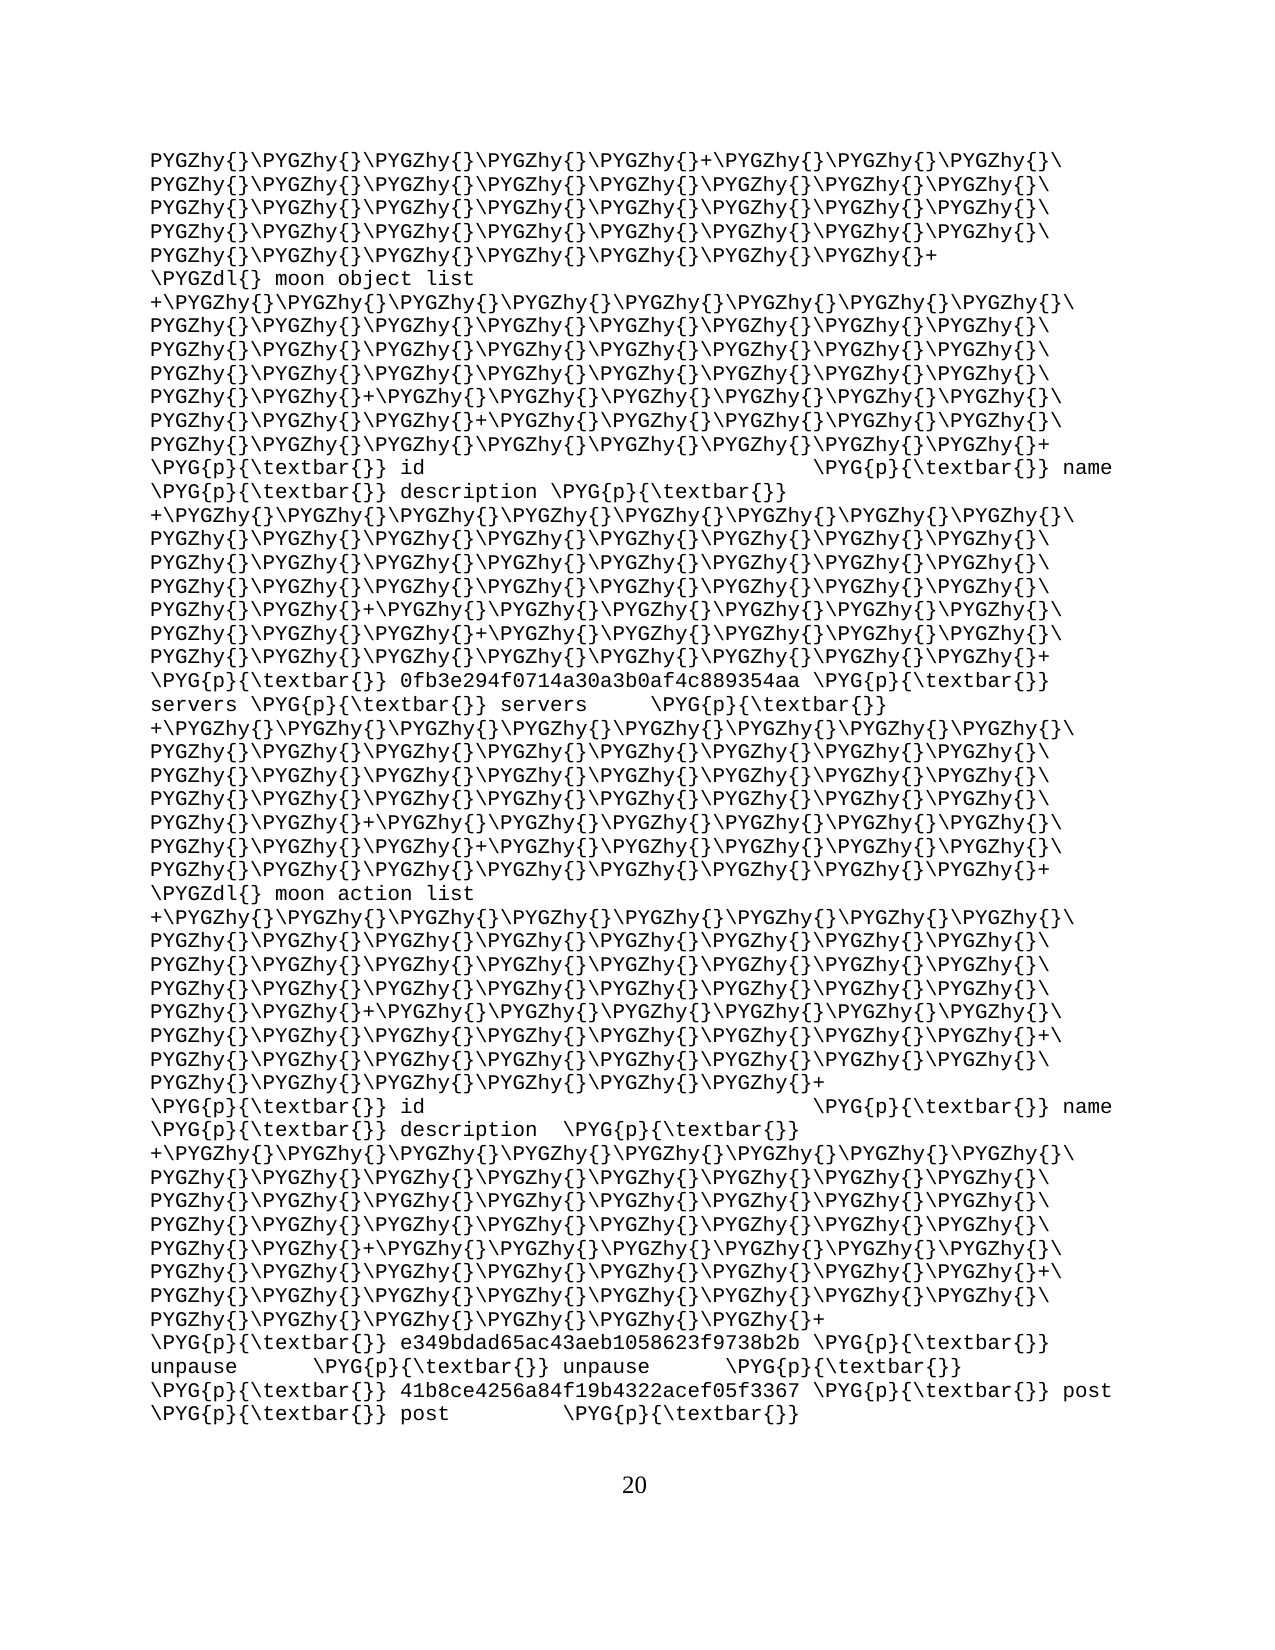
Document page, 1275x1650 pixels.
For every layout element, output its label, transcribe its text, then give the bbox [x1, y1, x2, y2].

text \PYGZdl{} moon action list [150, 883, 1125, 907]
text \PYGZdl{} moon object list [150, 268, 1125, 292]
text \PYG{p}{\textbar{}} id \PYG{p}{\textbar{}} name \PYG{p}{\textbar{}} description \PYG{p}{\textbar{}} [150, 1096, 1125, 1143]
text +\PYGZhy{}\PYGZhy{}\PYGZhy{}\PYGZhy{}\PYGZhy{}\PYGZhy{}\PYGZhy{}\PYGZhy{}\PYGZhy{}\PYGZhy{}\PYGZhy{}\PYGZhy{}\PYGZhy{}\PYGZhy{}\PYGZhy{}\PYGZhy{}\PYGZhy{}\PYGZhy{}\PYGZhy{}\PYGZhy{}\PYGZhy{}\PYGZhy{}\PYGZhy{}\PYGZhy{}\PYGZhy{}\PYGZhy{}\PYGZhy{}\PYGZhy{}\PYGZhy{}\PYGZhy{}\PYGZhy{}\PYGZhy{}\PYGZhy{}\PYGZhy{}+\PYGZhy{}\PYGZhy{}\PYGZhy{}\PYGZhy{}\PYGZhy{}\PYGZhy{}\PYGZhy{}\PYGZhy{}\PYGZhy{}\PYGZhy{}\PYGZhy{}\PYGZhy{}\PYGZhy{}\PYGZhy{}+\PYGZhy{}\PYGZhy{}\PYGZhy{}\PYGZhy{}\PYGZhy{}\PYGZhy{}\PYGZhy{}\PYGZhy{}\PYGZhy{}\PYGZhy{}\PYGZhy{}\PYGZhy{}\PYGZhy{}\PYGZhy{}+ [150, 907, 1125, 1096]
text +\PYGZhy{}\PYGZhy{}\PYGZhy{}\PYGZhy{}\PYGZhy{}\PYGZhy{}\PYGZhy{}\PYGZhy{}\PYGZhy{}\PYGZhy{}\PYGZhy{}\PYGZhy{}\PYGZhy{}\PYGZhy{}\PYGZhy{}\PYGZhy{}\PYGZhy{}\PYGZhy{}\PYGZhy{}\PYGZhy{}\PYGZhy{}\PYGZhy{}\PYGZhy{}\PYGZhy{}\PYGZhy{}\PYGZhy{}\PYGZhy{}\PYGZhy{}\PYGZhy{}\PYGZhy{}\PYGZhy{}\PYGZhy{}\PYGZhy{}\PYGZhy{}+\PYGZhy{}\PYGZhy{}\PYGZhy{}\PYGZhy{}\PYGZhy{}\PYGZhy{}\PYGZhy{}\PYGZhy{}\PYGZhy{}+\PYGZhy{}\PYGZhy{}\PYGZhy{}\PYGZhy{}\PYGZhy{}\PYGZhy{}\PYGZhy{}\PYGZhy{}\PYGZhy{}\PYGZhy{}\PYGZhy{}\PYGZhy{}\PYGZhy{}+ [150, 717, 1125, 883]
text \PYG{p}{\textbar{}} 41b8ce4256a84f19b4322acef05f3367 \PYG{p}{\textbar{}} post \PYG{p}{\textbar{}} post \PYG{p}{\textbar{}} [150, 1379, 1125, 1427]
text \PYG{p}{\textbar{}} id \PYG{p}{\textbar{}} name \PYG{p}{\textbar{}} description \PYG{p}{\textbar{}} [150, 457, 1125, 505]
text PYGZhy{}\PYGZhy{}\PYGZhy{}\PYGZhy{}\PYGZhy{}+\PYGZhy{}\PYGZhy{}\PYGZhy{}\PYGZhy{}\PYGZhy{}\PYGZhy{}\PYGZhy{}\PYGZhy{}\PYGZhy{}\PYGZhy{}\PYGZhy{}\PYGZhy{}\PYGZhy{}\PYGZhy{}\PYGZhy{}\PYGZhy{}\PYGZhy{}\PYGZhy{}\PYGZhy{}\PYGZhy{}\PYGZhy{}\PYGZhy{}\PYGZhy{}\PYGZhy{}\PYGZhy{}\PYGZhy{}\PYGZhy{}\PYGZhy{}\PYGZhy{}\PYGZhy{}\PYGZhy{}\PYGZhy{}\PYGZhy{}\PYGZhy{}+ [150, 150, 1125, 268]
text +\PYGZhy{}\PYGZhy{}\PYGZhy{}\PYGZhy{}\PYGZhy{}\PYGZhy{}\PYGZhy{}\PYGZhy{}\PYGZhy{}\PYGZhy{}\PYGZhy{}\PYGZhy{}\PYGZhy{}\PYGZhy{}\PYGZhy{}\PYGZhy{}\PYGZhy{}\PYGZhy{}\PYGZhy{}\PYGZhy{}\PYGZhy{}\PYGZhy{}\PYGZhy{}\PYGZhy{}\PYGZhy{}\PYGZhy{}\PYGZhy{}\PYGZhy{}\PYGZhy{}\PYGZhy{}\PYGZhy{}\PYGZhy{}\PYGZhy{}\PYGZhy{}+\PYGZhy{}\PYGZhy{}\PYGZhy{}\PYGZhy{}\PYGZhy{}\PYGZhy{}\PYGZhy{}\PYGZhy{}\PYGZhy{}\PYGZhy{}\PYGZhy{}\PYGZhy{}\PYGZhy{}\PYGZhy{}+\PYGZhy{}\PYGZhy{}\PYGZhy{}\PYGZhy{}\PYGZhy{}\PYGZhy{}\PYGZhy{}\PYGZhy{}\PYGZhy{}\PYGZhy{}\PYGZhy{}\PYGZhy{}\PYGZhy{}\PYGZhy{}+ [150, 1143, 1125, 1332]
text \PYG{p}{\textbar{}} e349bdad65ac43aeb1058623f9738b2b \PYG{p}{\textbar{}} unpause \PYG{p}{\textbar{}} unpause \PYG{p}{\textbar{}} [150, 1332, 1125, 1379]
text +\PYGZhy{}\PYGZhy{}\PYGZhy{}\PYGZhy{}\PYGZhy{}\PYGZhy{}\PYGZhy{}\PYGZhy{}\PYGZhy{}\PYGZhy{}\PYGZhy{}\PYGZhy{}\PYGZhy{}\PYGZhy{}\PYGZhy{}\PYGZhy{}\PYGZhy{}\PYGZhy{}\PYGZhy{}\PYGZhy{}\PYGZhy{}\PYGZhy{}\PYGZhy{}\PYGZhy{}\PYGZhy{}\PYGZhy{}\PYGZhy{}\PYGZhy{}\PYGZhy{}\PYGZhy{}\PYGZhy{}\PYGZhy{}\PYGZhy{}\PYGZhy{}+\PYGZhy{}\PYGZhy{}\PYGZhy{}\PYGZhy{}\PYGZhy{}\PYGZhy{}\PYGZhy{}\PYGZhy{}\PYGZhy{}+\PYGZhy{}\PYGZhy{}\PYGZhy{}\PYGZhy{}\PYGZhy{}\PYGZhy{}\PYGZhy{}\PYGZhy{}\PYGZhy{}\PYGZhy{}\PYGZhy{}\PYGZhy{}\PYGZhy{}+ [150, 505, 1125, 670]
text +\PYGZhy{}\PYGZhy{}\PYGZhy{}\PYGZhy{}\PYGZhy{}\PYGZhy{}\PYGZhy{}\PYGZhy{}\PYGZhy{}\PYGZhy{}\PYGZhy{}\PYGZhy{}\PYGZhy{}\PYGZhy{}\PYGZhy{}\PYGZhy{}\PYGZhy{}\PYGZhy{}\PYGZhy{}\PYGZhy{}\PYGZhy{}\PYGZhy{}\PYGZhy{}\PYGZhy{}\PYGZhy{}\PYGZhy{}\PYGZhy{}\PYGZhy{}\PYGZhy{}\PYGZhy{}\PYGZhy{}\PYGZhy{}\PYGZhy{}\PYGZhy{}+\PYGZhy{}\PYGZhy{}\PYGZhy{}\PYGZhy{}\PYGZhy{}\PYGZhy{}\PYGZhy{}\PYGZhy{}\PYGZhy{}+\PYGZhy{}\PYGZhy{}\PYGZhy{}\PYGZhy{}\PYGZhy{}\PYGZhy{}\PYGZhy{}\PYGZhy{}\PYGZhy{}\PYGZhy{}\PYGZhy{}\PYGZhy{}\PYGZhy{}+ [150, 292, 1125, 457]
text \PYG{p}{\textbar{}} 0fb3e294f0714a30a3b0af4c889354aa \PYG{p}{\textbar{}} servers \PYG{p}{\textbar{}} servers \PYG{p}{\textbar{}} [150, 670, 1125, 717]
